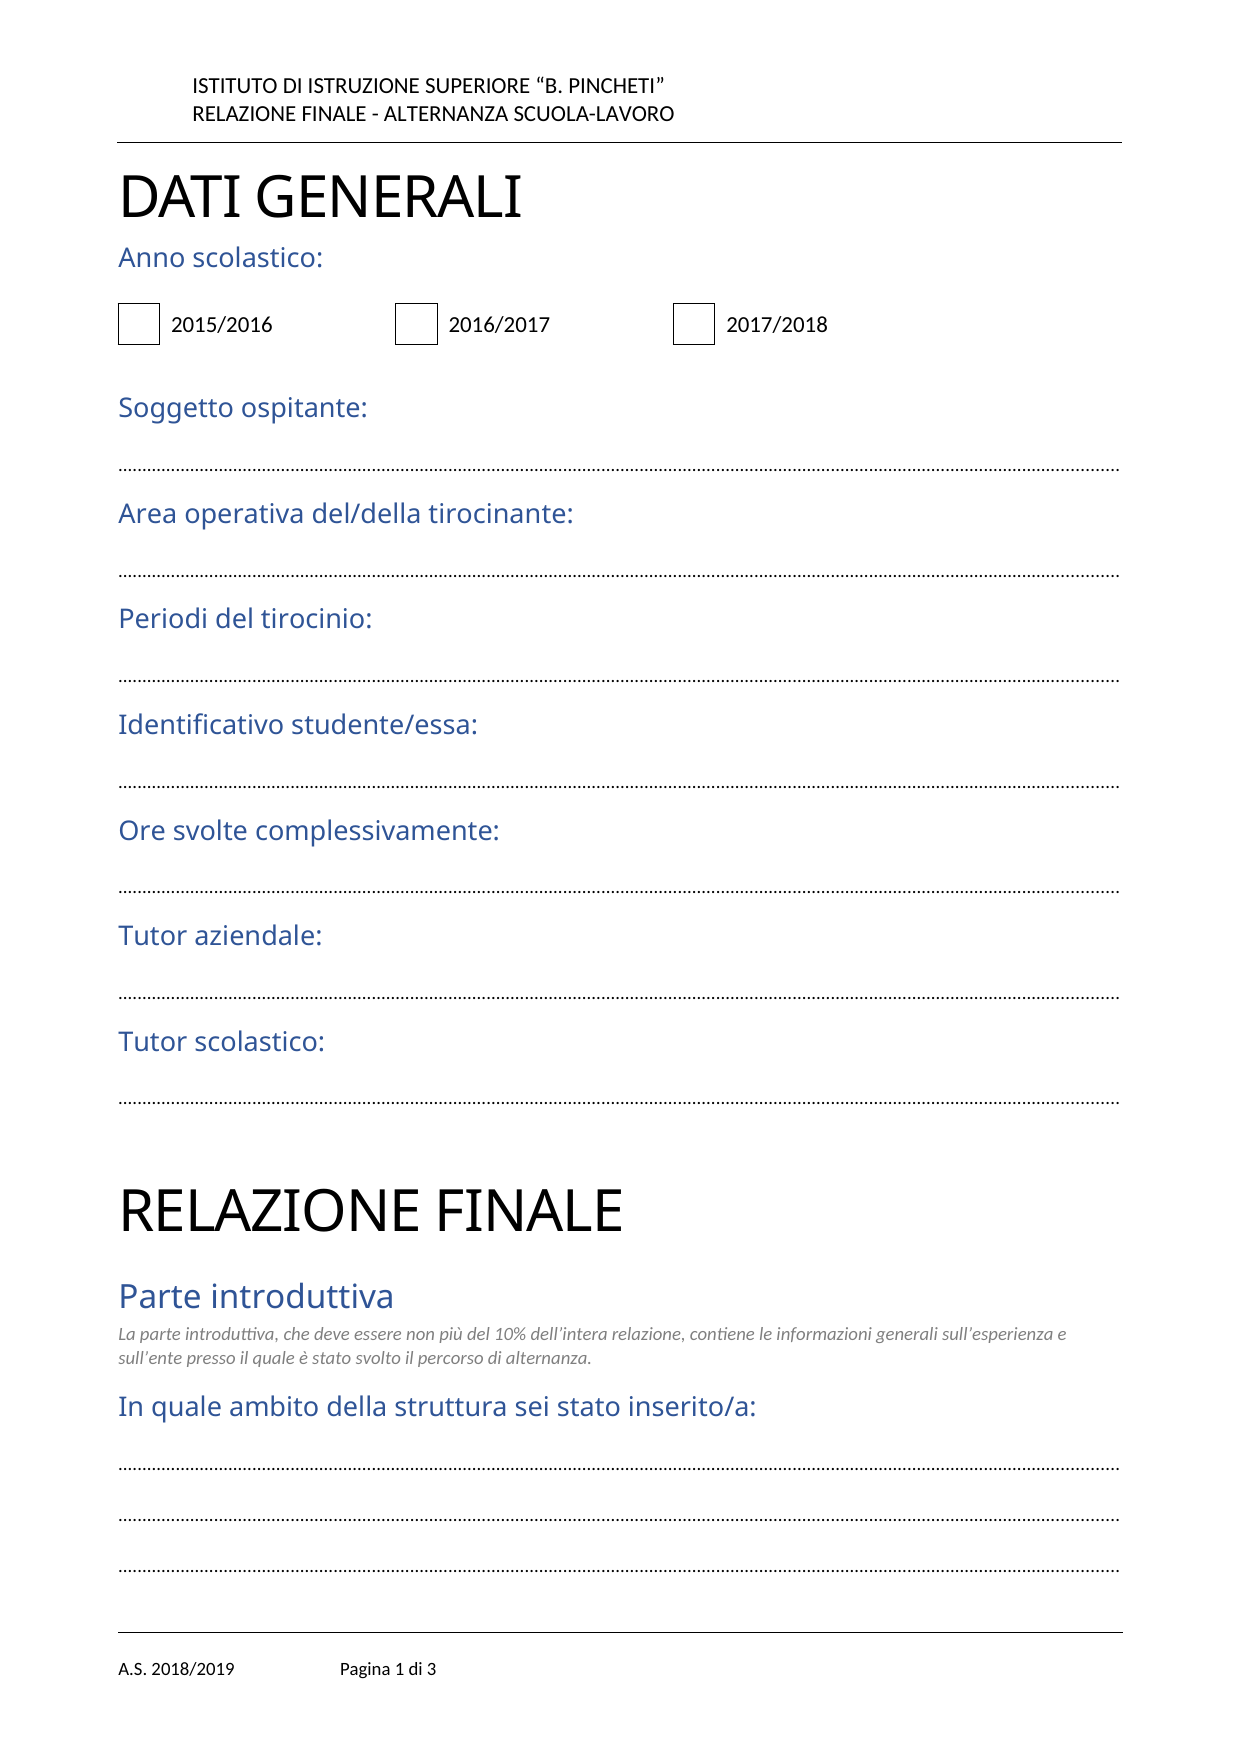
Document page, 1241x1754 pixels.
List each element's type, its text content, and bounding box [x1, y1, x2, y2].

table_header [396, 304, 437, 344]
subtitle Periodi del tirocinio: [118, 600, 1122, 637]
subtitle Parte introduttiva [118, 1273, 1122, 1318]
subtitle Tutor aziendale: [118, 916, 1122, 953]
subtitle DATI GENERALI [118, 155, 1122, 234]
table_header [674, 304, 714, 344]
subtitle In quale ambito della struttura sei stato inserito/a: [118, 1387, 1122, 1424]
subtitle Ore svolte complessivamente: [118, 811, 1122, 848]
table_header [119, 304, 159, 344]
subtitle Identificativo studente/essa: [118, 705, 1122, 742]
table_header 2015/2016 [160, 303, 395, 344]
subtitle Area operativa del/della tirocinante: [118, 494, 1122, 531]
text La parte introduttiva, che deve essere non più del 10% dell’intera relazione, contiene le informazioni generali sull’esperienza e sull’ente presso il quale è stato svolto il percorso di alternanza. [118, 1322, 1122, 1369]
subtitle Soggetto ospitante: [118, 349, 1122, 426]
table_header 2016/2017 [438, 303, 673, 344]
subtitle RELAZIONE FINALE [118, 1169, 1122, 1248]
subtitle Tutor scolastico: [118, 1022, 1122, 1059]
table_header 2017/2018 [715, 303, 951, 344]
subtitle Anno scolastico: [118, 238, 1122, 275]
